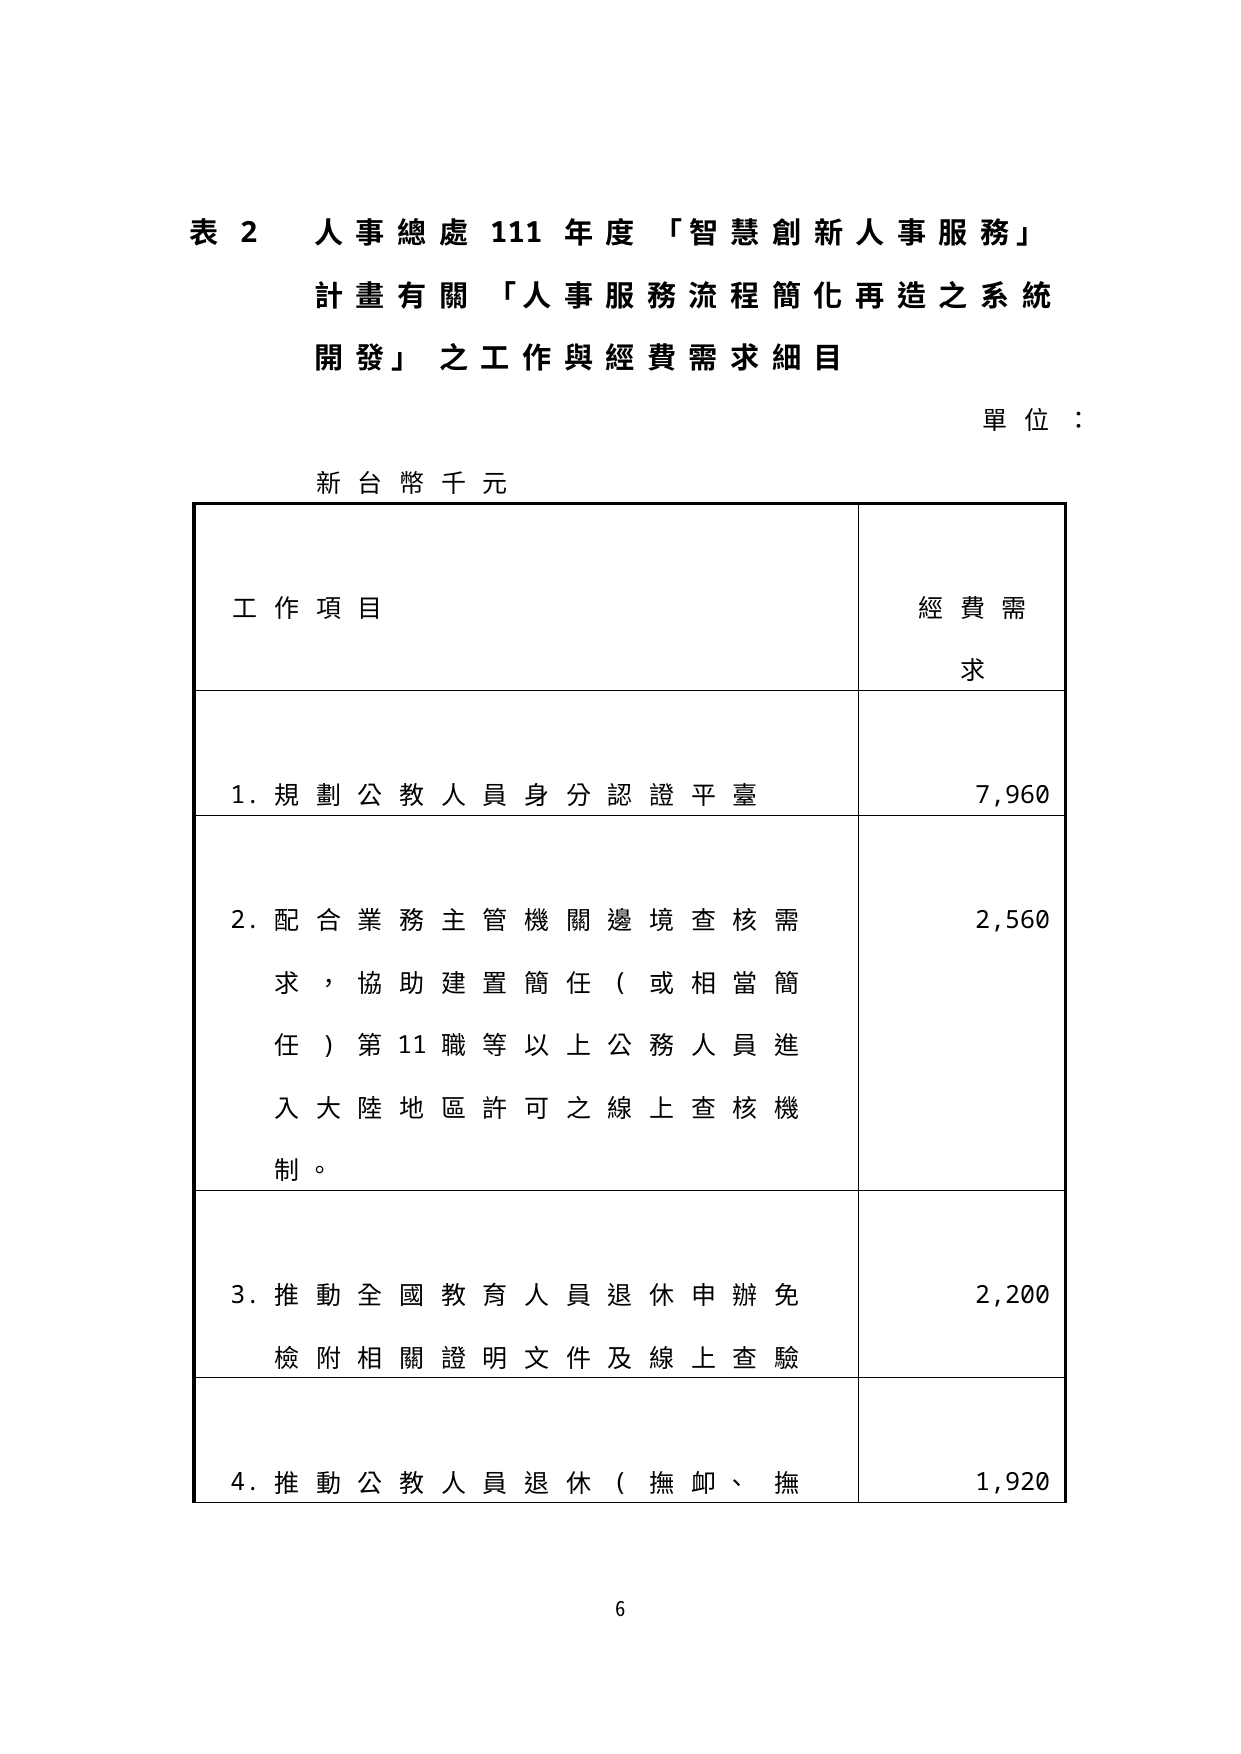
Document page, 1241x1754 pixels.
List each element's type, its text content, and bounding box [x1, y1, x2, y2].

table_header 工作項目 [196, 505, 858, 689]
table_cell 2.配合業務主管機關邊境查核需求，協助建置簡任(或相當簡任)第11職等以上公務人員進入大陸地區許可之線上查核機制。 [196, 816, 858, 1189]
table_cell 1.規劃公教人員身分認證平臺 [196, 691, 858, 814]
text 單位：新台幣千元 [183, 377, 1058, 502]
table_header 經費需求 [859, 505, 1064, 689]
table_cell 4.推動公教人員退休(撫卹、撫 [196, 1378, 858, 1502]
text 表2 人事總處111年度「智慧創新人事服務」計畫有關「人事服務流程簡化再造之系統開發」之工作與經費需求細目 [183, 189, 1058, 377]
table_cell 3.推動全國教育人員退休申辦免檢附相關證明文件及線上查驗 [196, 1191, 858, 1377]
table_cell 2,560 [859, 816, 1064, 1189]
table_cell 2,200 [859, 1191, 1064, 1377]
table_cell 7,960 [859, 691, 1064, 814]
table_cell 1,920 [859, 1378, 1064, 1502]
